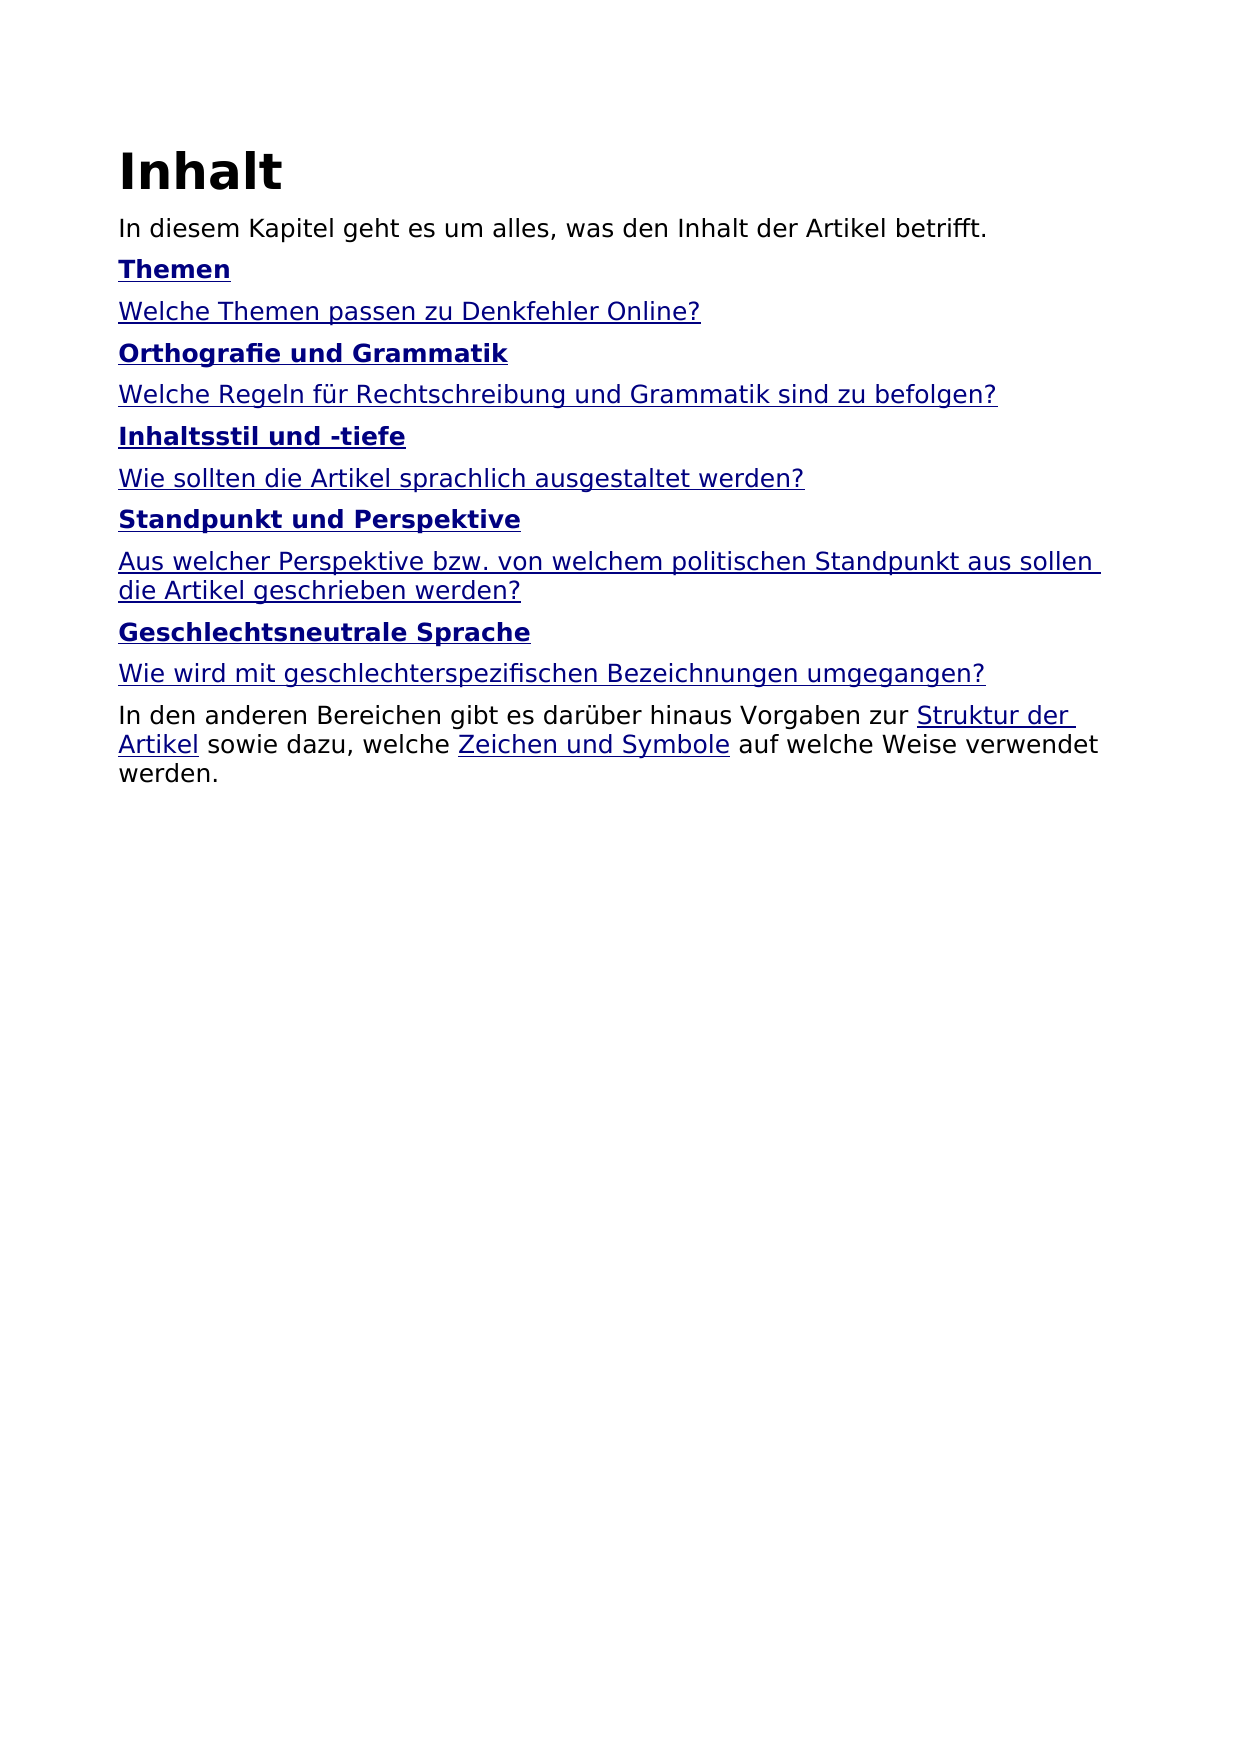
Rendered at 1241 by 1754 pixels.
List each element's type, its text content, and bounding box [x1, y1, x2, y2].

text In diesem Kapitel geht es um alles, was den Inhalt der Artikel betrifft. [118, 214, 1122, 243]
text Themen [118, 256, 1122, 285]
text Inhaltsstil und -tiefe [118, 422, 1122, 451]
text Welche Regeln für Rechtschreibung und Grammatik sind zu befolgen? [118, 381, 1122, 410]
subtitle Inhalt [118, 143, 1122, 201]
text Welche Themen passen zu Denkfehler Online? [118, 297, 1122, 326]
text Aus welcher Perspektive bzw. von welchem politischen Standpunkt aus sollen die Artikel geschrieben werden? [118, 547, 1122, 606]
text Geschlechtsneutrale Sprache [118, 618, 1122, 647]
text Wie wird mit geschlechterspezifischen Bezeichnungen umgegangen? [118, 660, 1122, 689]
text In den anderen Bereichen gibt es darüber hinaus Vorgaben zur Struktur der Artikel sowie dazu, welche Zeichen und Symbole auf welche Weise verwendet werden. [118, 701, 1122, 789]
text Standpunkt und Perspektive [118, 506, 1122, 535]
text Wie sollten die Artikel sprachlich ausgestaltet werden? [118, 464, 1122, 493]
text Orthografie und Grammatik [118, 339, 1122, 368]
